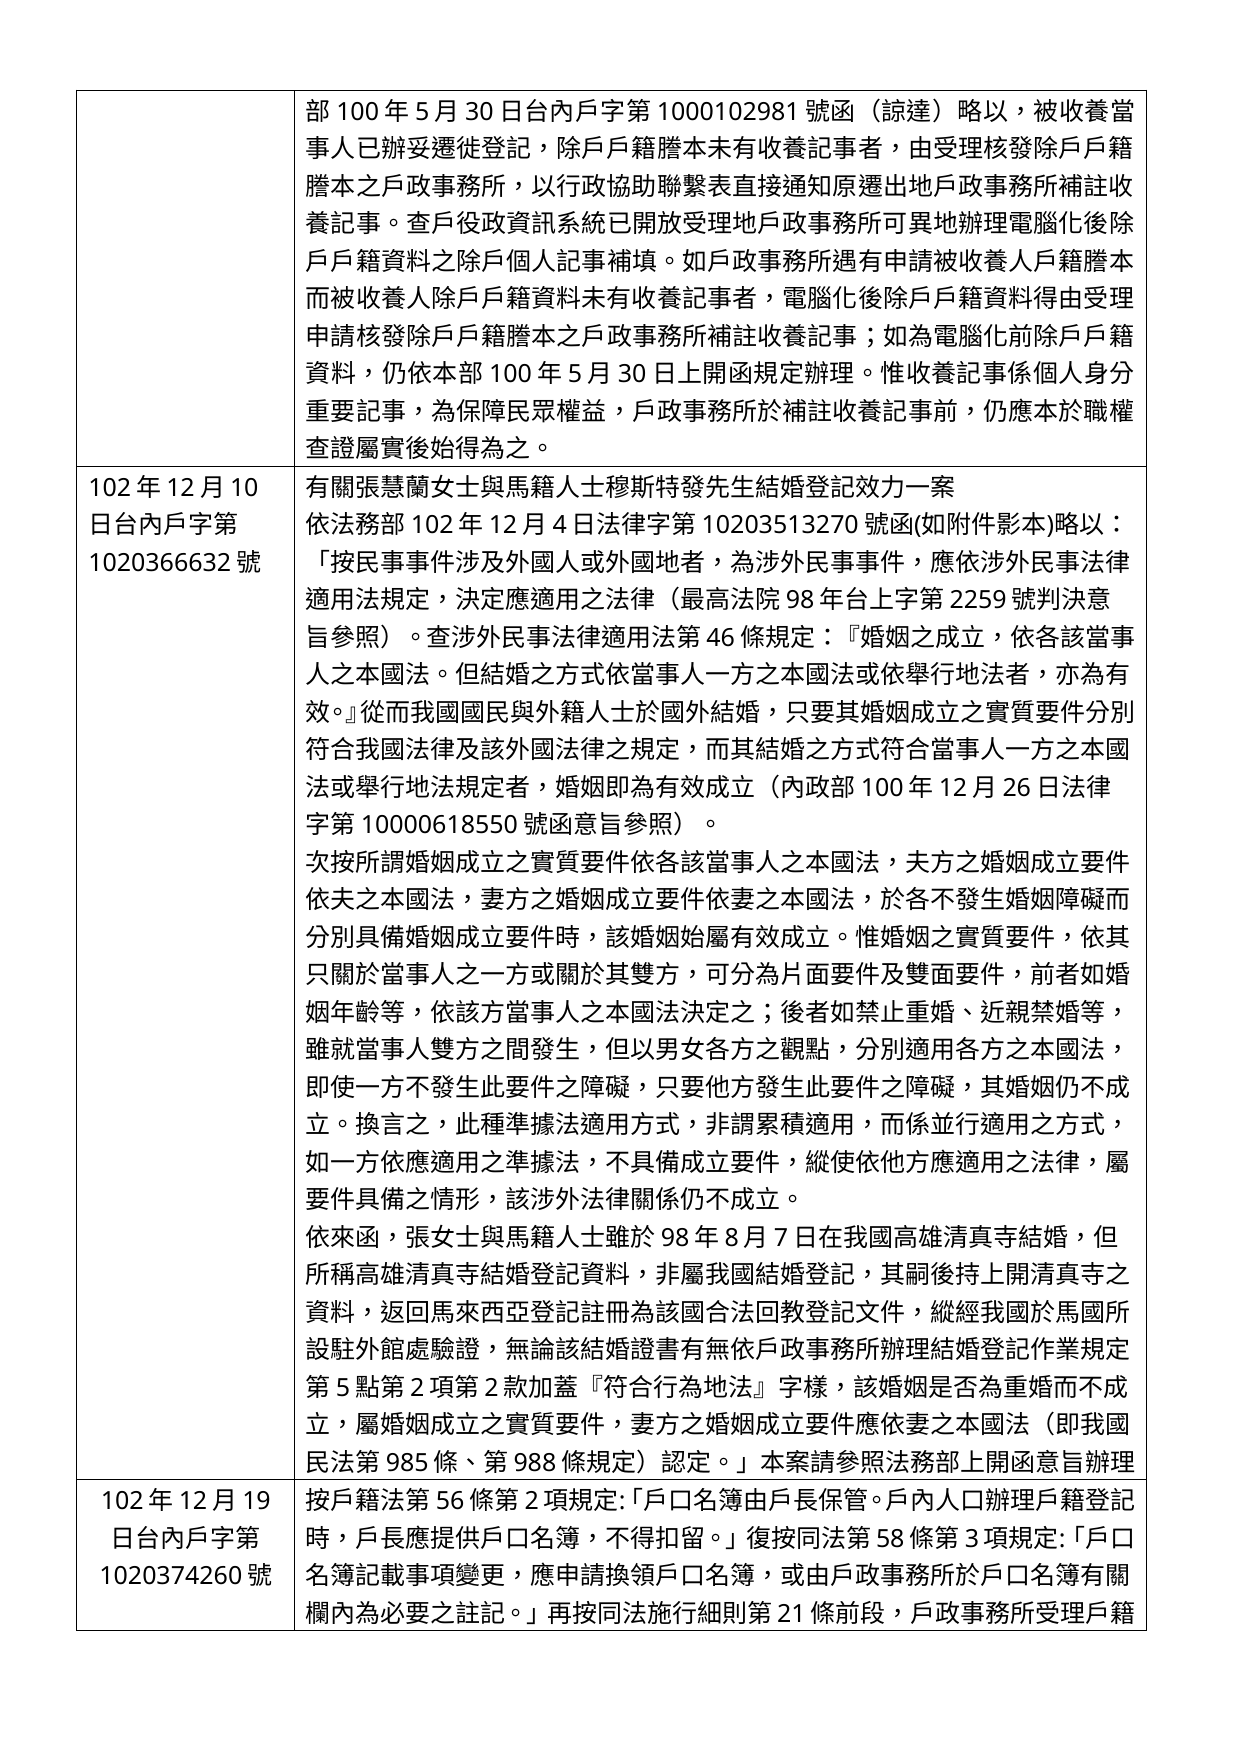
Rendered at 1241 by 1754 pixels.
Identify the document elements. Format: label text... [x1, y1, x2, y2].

table_cell 102年12月19日台內戶字第1020374260號 [77, 1480, 294, 1630]
table_cell 按戶籍法第56條第2項規定:「戶口名簿由戶長保管。戶內人口辦理戶籍登記時，戶長應提供戶口名簿，不得扣留。」復按同法第58條第3項規定:「戶口名簿記載事項變更，應申請換領戶口名簿，或由戶政事務所於戶口名簿有關欄內為必要之註記。」再按同法施行細則第21條前段，戶政事務所受理戶籍 [295, 1480, 1146, 1630]
table_cell [77, 91, 294, 466]
table_cell 有關張慧蘭女士與馬籍人士穆斯特發先生結婚登記效力一案 依法務部102年12月4日法律字第10203513270號函(如附件影本)略以：「按民事事件涉及外國人或外國地者，為涉外民事事件，應依涉外民事法律適用法規定，決定應適用之法律（最高法院98年台上字第2259號判決意旨參照）。查涉外民事法律適用法第46條規定：『婚姻之成立，依各該當事人之本國法。但結婚之方式依當事人一方之本國法或依舉行地法者，亦為有效。』從而我國國民與外籍人士於國外結婚，只要其婚姻成立之實質要件分別符合我國法律及該外國法律之規定，而其結婚之方式符合當事人一方之本國法或舉行地法規定者，婚姻即為有效成立（內政部100年12月26日法律字第10000618550號函意旨參照）。 次按所謂婚姻成立之實質要件依各該當事人之本國法，夫方之婚姻成立要件依夫之本國法，妻方之婚姻成立要件依妻之本國法，於各不發生婚姻障礙而分別具備婚姻成立要件時，該婚姻始屬有效成立。惟婚姻之實質要件，依其只關於當事人之一方或關於其雙方，可分為片面要件及雙面要件，前者如婚姻年齡等，依該方當事人之本國法決定之；後者如禁止重婚、近親禁婚等，雖就當事人雙方之間發生，但以男女各方之觀點，分別適用各方之本國法，即使一方不發生此要件之障礙，只要他方發生此要件之障礙，其婚姻仍不成立。換言之，此種準據法適用方式，非謂累積適用，而係並行適用之方式，如一方依應適用之準據法，不具備成立要件，縱使依他方應適用之法律，屬要件具備之情形，該涉外法律關係仍不成立。 依來函，張女士與馬籍人士雖於98年8月7日在我國高雄清真寺結婚，但所稱高雄清真寺結婚登記資料，非屬我國結婚登記，其嗣後持上開清真寺之資料，返回馬來西亞登記註冊為該國合法回教登記文件，縱經我國於馬國所設駐外館處驗證，無論該結婚證書有無依戶政事務所辦理結婚登記作業規定第5點第2項第2款加蓋『符合行為地法』字樣，該婚姻是否為重婚而不成立，屬婚姻成立之實質要件，妻方之婚姻成立要件應依妻之本國法（即我國民法第985條、第988條規定）認定。」本案請參照法務部上開函意旨辦理 [295, 467, 1146, 1479]
table_cell 部100年5月30日台內戶字第1000102981號函（諒達）略以，被收養當事人已辦妥遷徙登記，除戶戶籍謄本未有收養記事者，由受理核發除戶戶籍謄本之戶政事務所，以行政協助聯繫表直接通知原遷出地戶政事務所補註收養記事。查戶役政資訊系統已開放受理地戶政事務所可異地辦理電腦化後除戶戶籍資料之除戶個人記事補填。如戶政事務所遇有申請被收養人戶籍謄本而被收養人除戶戶籍資料未有收養記事者，電腦化後除戶戶籍資料得由受理申請核發除戶戶籍謄本之戶政事務所補註收養記事；如為電腦化前除戶戶籍資料，仍依本部100年5月30日上開函規定辦理。惟收養記事係個人身分重要記事，為保障民眾權益，戶政事務所於補註收養記事前，仍應本於職權查證屬實後始得為之。 [295, 91, 1146, 466]
table_cell 102年12月10日台內戶字第1020366632號 [77, 467, 294, 1479]
